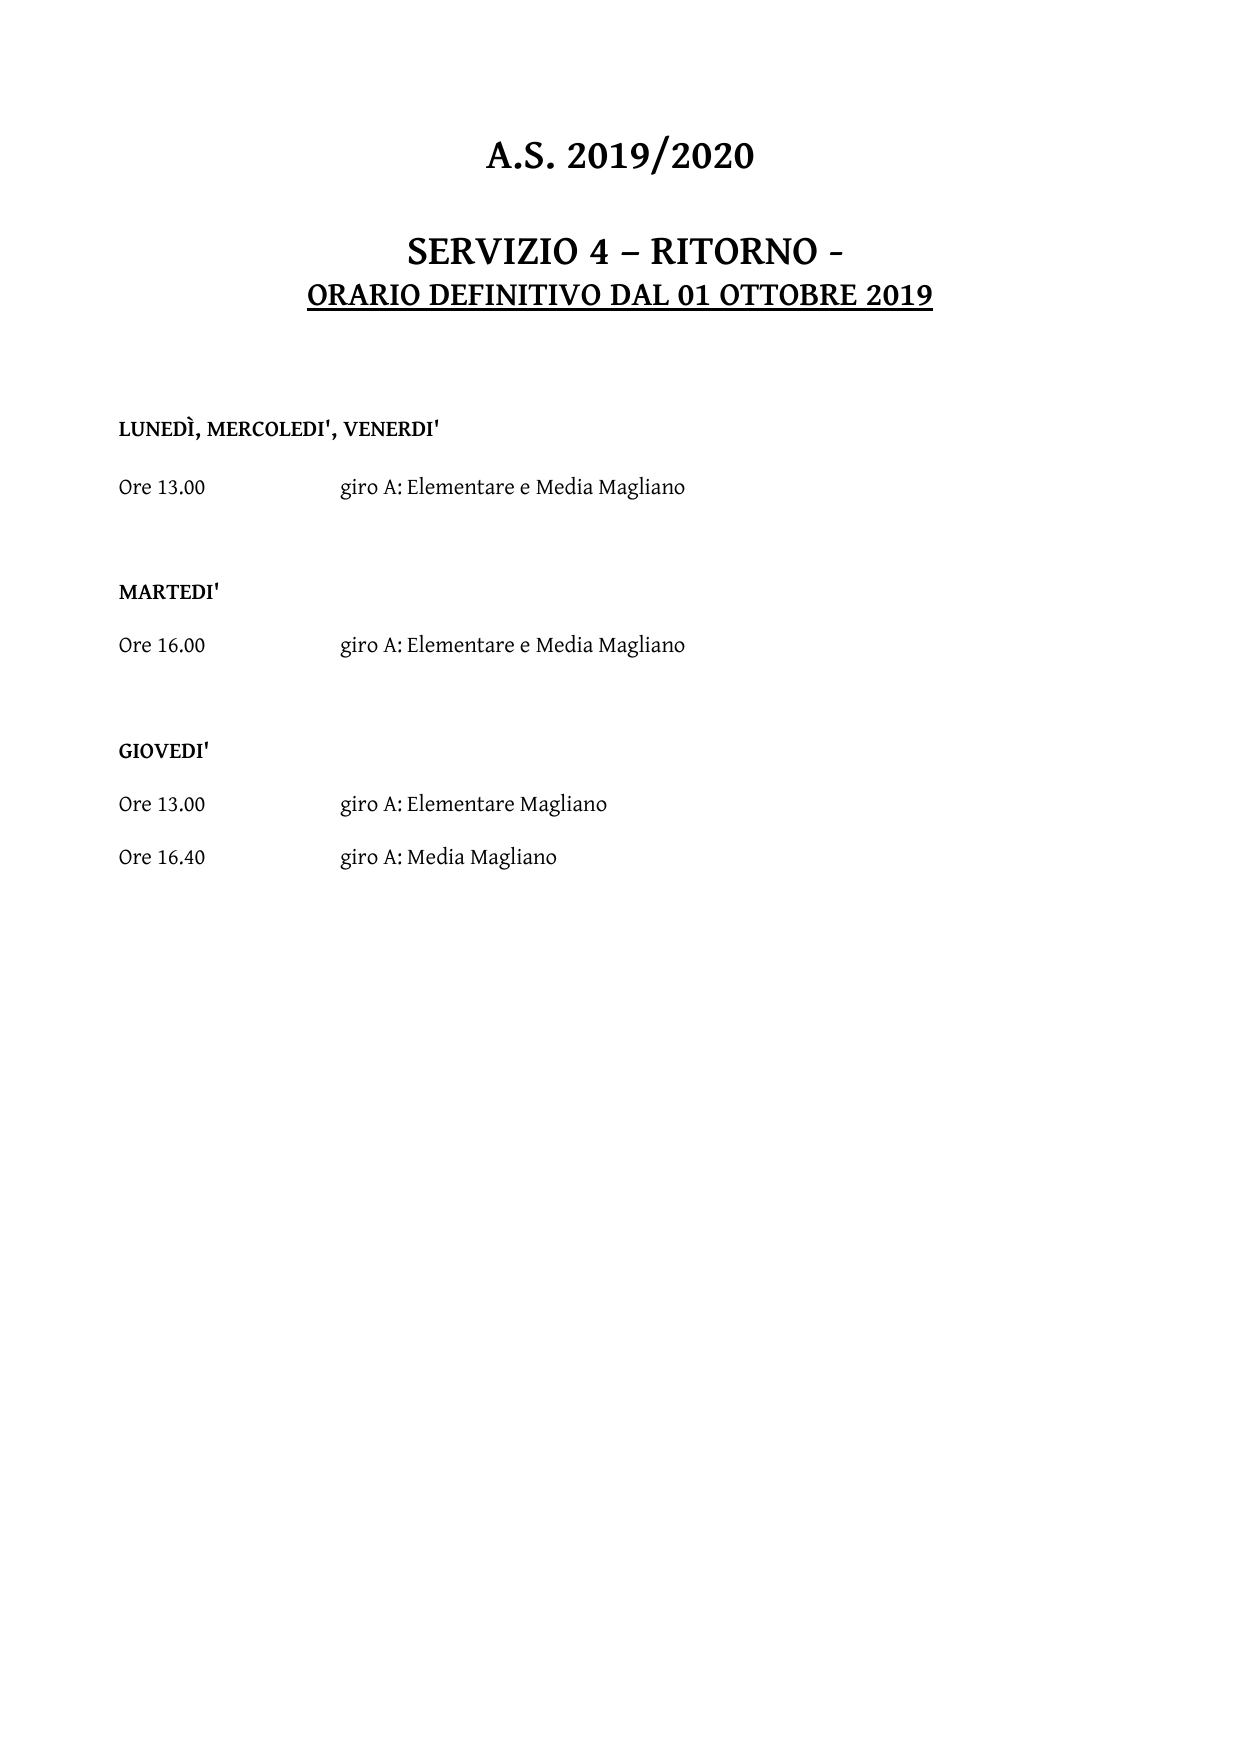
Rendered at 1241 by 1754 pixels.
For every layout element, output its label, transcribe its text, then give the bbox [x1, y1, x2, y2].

text Ore 13.00 giro A: Elementare Magliano [118, 791, 1122, 818]
subtitle Ore 13.00 giro A: Elementare e Media Magliano [118, 474, 1122, 501]
text ORARIO DEFINITIVO DAL 01 OTTOBRE 2019 [118, 277, 1122, 315]
text MARTEDI' [118, 580, 1122, 606]
subtitle LUNEDÌ, MERCOLEDI', VENERDI' [118, 416, 1122, 443]
text Ore 16.40 giro A: Media Magliano [118, 844, 1122, 871]
text GIOVEDI' [118, 738, 1122, 765]
text A.S. 2019/2020 [118, 132, 1122, 180]
text SERVIZIO 4 – RITORNO - [118, 228, 1122, 277]
text Ore 16.00 giro A: Elementare e Media Magliano [118, 633, 1122, 659]
